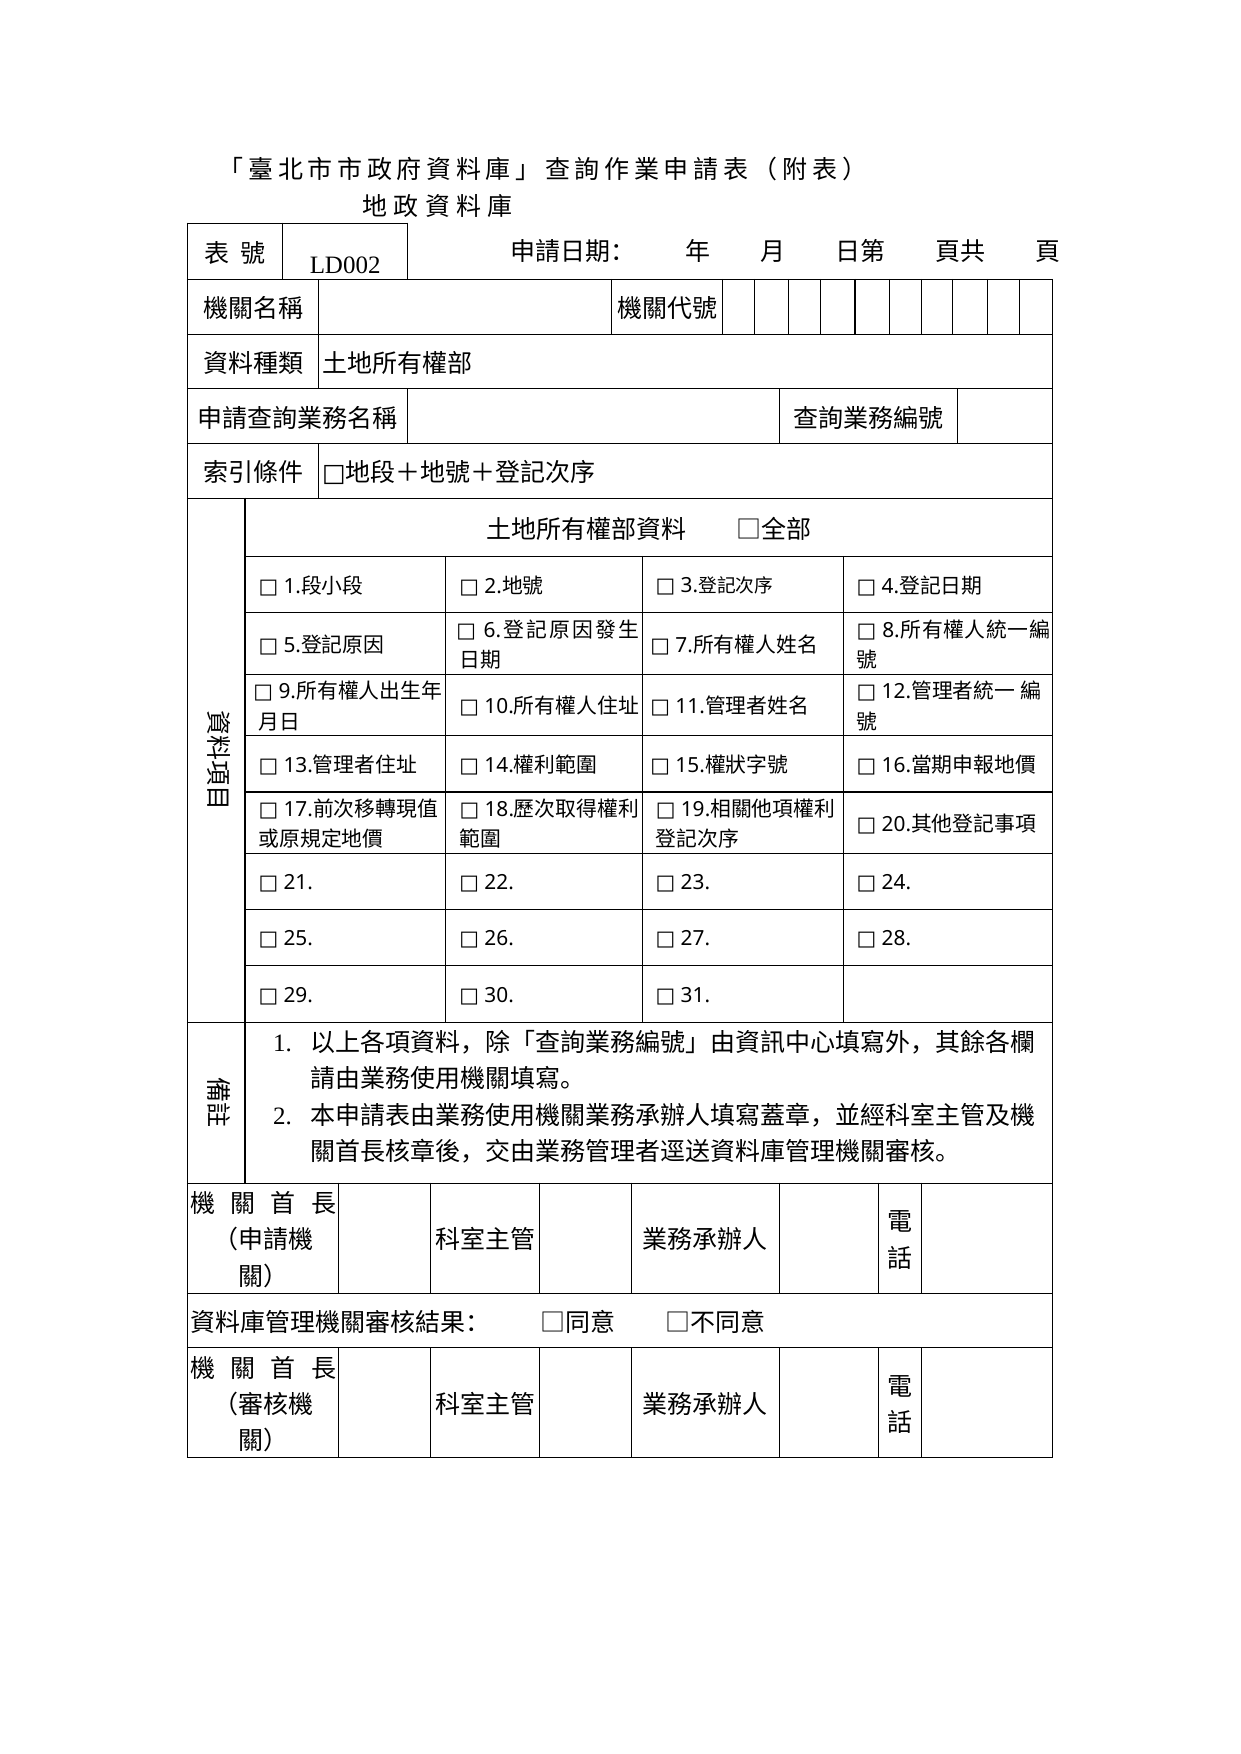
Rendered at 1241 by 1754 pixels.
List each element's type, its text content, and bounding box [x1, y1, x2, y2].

table_cell 土地所有權部 [319, 335, 1052, 388]
table_cell □ 2.地號 [446, 557, 642, 612]
table_cell [755, 280, 788, 334]
table_cell □ 29. [246, 966, 445, 1022]
table_cell □ 27. [643, 910, 843, 965]
table_cell [844, 966, 1052, 1022]
table_cell □ 20.其他登記事項 [844, 793, 1052, 853]
table_cell [723, 280, 754, 334]
table_cell □ 18.歷次取得權利範圍 [446, 793, 642, 853]
table_cell □ 28. [844, 910, 1052, 965]
table_cell □ 10.所有權人住址 [446, 675, 642, 735]
table_cell □ 23. [643, 854, 843, 909]
table_cell [890, 280, 921, 334]
table_cell 科室主管 [431, 1348, 539, 1457]
table_header 表 號 [188, 224, 282, 279]
table_cell [319, 280, 611, 334]
table_cell 土地所有權部資料 □全部 [246, 499, 1052, 556]
table_header LD002 [283, 224, 407, 279]
table_cell [339, 1348, 430, 1457]
table_cell 資料項目 [188, 499, 244, 1022]
table_cell [780, 1348, 878, 1457]
table_cell □ 1.段小段 [246, 557, 445, 612]
table_cell [922, 1348, 1052, 1457]
table_cell □ 7.所有權人姓名 [643, 613, 843, 673]
table_cell [922, 1184, 1052, 1292]
table_cell [1020, 280, 1052, 334]
table_cell 索引條件 [188, 444, 318, 498]
table_cell 資料種類 [188, 335, 318, 388]
table_cell □ 13.管理者住址 [246, 736, 445, 791]
table_cell □ 22. [446, 854, 642, 909]
table_cell 查詢業務編號 [780, 389, 957, 443]
table_cell 業務承辦人 [632, 1348, 779, 1457]
table_cell [958, 389, 1052, 443]
table_cell [856, 280, 889, 334]
table_cell □地段＋地號＋登記次序 [319, 444, 1052, 498]
table_cell 電話 [879, 1348, 921, 1457]
table_cell □ 12.管理者統一 編號 [844, 675, 1052, 735]
table_cell [339, 1184, 430, 1292]
table_cell [540, 1348, 631, 1457]
table_cell □ 19.相關他項權利登記次序 [643, 793, 843, 853]
table_cell 機關代號 [612, 280, 722, 334]
table_cell □ 6.登記原因發生日期 [446, 613, 642, 673]
table_cell 資料庫管理機關審核結果： □同意 □不同意 [188, 1294, 1052, 1347]
table_cell □ 3.登記次序 [643, 557, 843, 612]
table_cell [408, 389, 779, 443]
table_cell □ 9.所有權人出生年月日 [246, 675, 445, 735]
table_cell 電話 [879, 1184, 921, 1292]
table_cell □ 25. [246, 910, 445, 965]
text 「臺北市市政府資料庫」查詢作業申請表（附表） [187, 150, 1053, 186]
table_cell □ 30. [446, 966, 642, 1022]
table_cell □ 5.登記原因 [246, 613, 445, 673]
table_cell □ 31. [643, 966, 843, 1022]
table_cell 業務承辦人 [632, 1184, 779, 1292]
table_cell 機關首長 （申請機關） [188, 1184, 338, 1292]
table_cell □ 24. [844, 854, 1052, 909]
table_cell □ 21. [246, 854, 445, 909]
table_cell 科室主管 [431, 1184, 539, 1292]
table_cell 機關名稱 [188, 280, 318, 334]
table_cell 備註 [188, 1023, 244, 1183]
table_cell [922, 280, 952, 334]
table_cell [953, 280, 987, 334]
table_cell □ 16.當期申報地價 [844, 736, 1052, 791]
table_cell □ 15.權狀字號 [643, 736, 843, 791]
table_cell □ 14.權利範圍 [446, 736, 642, 791]
table_cell 機關首長 （審核機關） [188, 1348, 338, 1457]
table_cell [821, 280, 854, 334]
text 地政資料庫 [187, 186, 1053, 222]
table_cell □ 26. [446, 910, 642, 965]
table_cell □ 8.所有權人統一編號 [844, 613, 1052, 673]
table_cell [988, 280, 1019, 334]
table_cell 申請查詢業務名稱 [188, 389, 407, 443]
table_cell [780, 1184, 878, 1292]
table_cell [789, 280, 820, 334]
table_cell □ 17.前次移轉現值或原規定地價 [246, 793, 445, 853]
table_cell [540, 1184, 631, 1292]
table_cell □ 11.管理者姓名 [643, 675, 843, 735]
table_cell □ 4.登記日期 [844, 557, 1052, 612]
table_cell 以上各項資料，除「查詢業務編號」由資訊中心填寫外，其餘各欄請由業務使用機關填寫。 本申請表由業務使用機關業務承辦人填寫蓋章，並經科室主管及機關首長核章後，交由業務管理者逕送資料庫管理機關審核。 [246, 1023, 1052, 1183]
